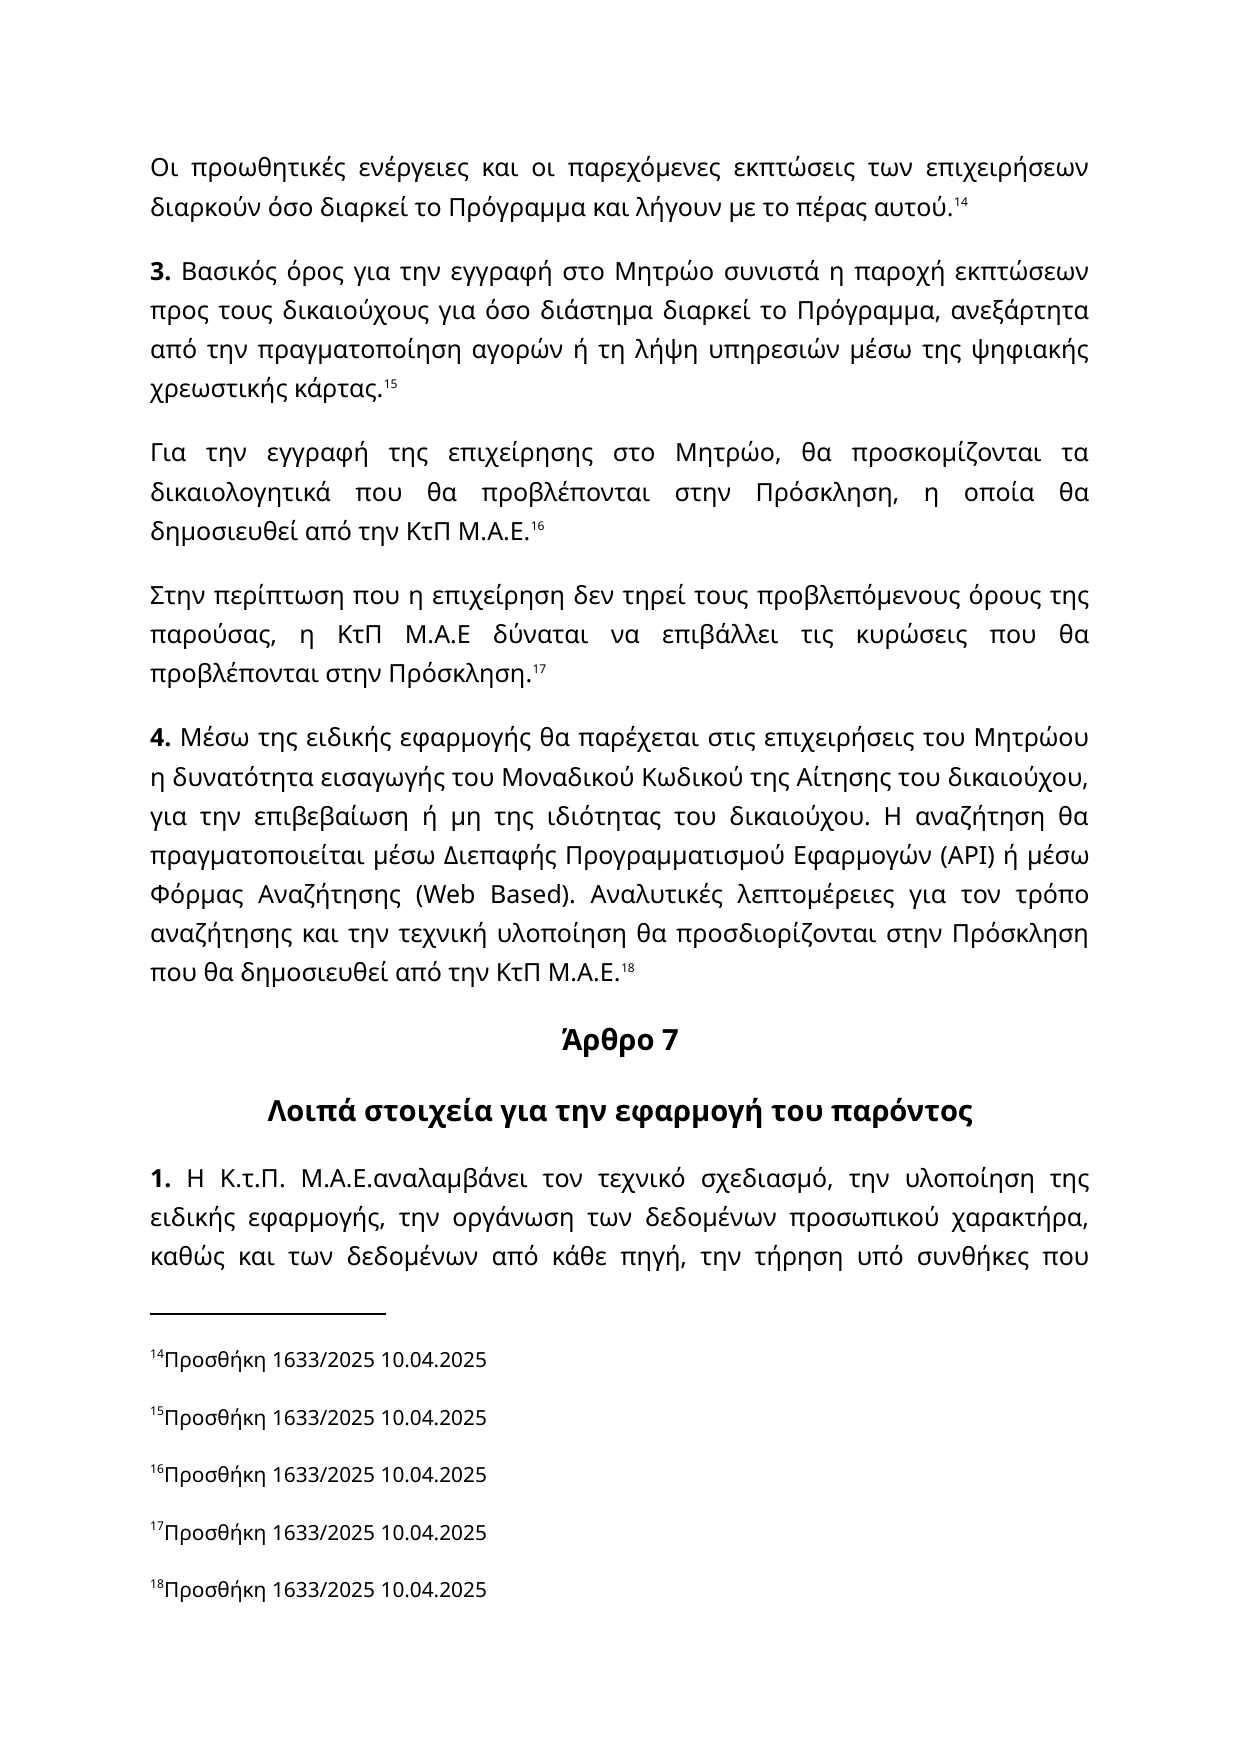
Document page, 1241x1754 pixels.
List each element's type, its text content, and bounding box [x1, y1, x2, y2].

text Για την εγγραφή της επιχείρησης στο Μητρώο, θα προσκομίζονται τα δικαιολογητικά που θα προβλέπονται στην Πρόσκληση, η οποία θα δημοσιευθεί από την ΚτΠ Μ.Α.Ε. [150, 435, 1090, 547]
text 1. Η Κ.τ.Π. Μ.Α.Ε.αναλαμβάνει τον τεχνικό σχεδιασμό, την υλοποίηση της ειδικής εφαρμογής, την οργάνωση των δεδομένων προσωπικού χαρακτήρα, καθώς και των δεδομένων από κάθε πηγή, την τήρηση υπό συνθήκες που [150, 1160, 1090, 1273]
text Προσθήκη 1633/2025 10.04.2025 [150, 1576, 1090, 1604]
text 3. Βασικός όρος για την εγγραφή στο Μητρώο συνιστά η παροχή εκπτώσεων προς τους δικαιούχους για όσο διάστημα διαρκεί το Πρόγραμμα, ανεξάρτητα από την πραγματοποίηση αγορών ή τη λήψη υπηρεσιών μέσω της ψηφιακής χρεωστικής κάρτας. [150, 253, 1090, 405]
text Προσθήκη 1633/2025 10.04.2025 [150, 1403, 1090, 1431]
text 4. Μέσω της ειδικής εφαρμογής θα παρέχεται στις επιχειρήσεις του Μητρώου η δυνατότητα εισαγωγής του Μοναδικού Κωδικού της Αίτησης του δικαιούχου, για την επιβεβαίωση ή μη της ιδιότητας του δικαιούχου. Η αναζήτηση θα πραγματοποιείται μέσω Διεπαφής Προγραμματισμού Εφαρμογών (API) ή μέσω Φόρμας Αναζήτησης (Web Based). Αναλυτικές λεπτομέρειες για τον τρόπο αναζήτησης και την τεχνική υλοποίηση θα προσδιορίζονται στην Πρόσκληση που θα δημοσιευθεί από την ΚτΠ Μ.Α.Ε. [150, 720, 1090, 989]
text Προσθήκη 1633/2025 10.04.2025 [150, 1518, 1090, 1546]
subtitle Λοιπά στοιχεία για την εφαρμογή του παρόντος [150, 1090, 1090, 1129]
subtitle Άρθρο 7 [150, 1019, 1090, 1059]
text Προσθήκη 1633/2025 10.04.2025 [150, 1460, 1090, 1489]
text Στην περίπτωση που η επιχείρηση δεν τηρεί τους προβλεπόμενους όρους της παρούσας, η ΚτΠ Μ.Α.Ε δύναται να επιβάλλει τις κυρώσεις που θα προβλέπονται στην Πρόσκληση. [150, 577, 1090, 690]
text Οι προωθητικές ενέργειες και οι παρεχόμενες εκπτώσεις των επιχειρήσεων διαρκούν όσο διαρκεί το Πρόγραμμα και λήγουν με το πέρας αυτού. [150, 150, 1090, 223]
text Προσθήκη 1633/2025 10.04.2025 [150, 1345, 1090, 1373]
